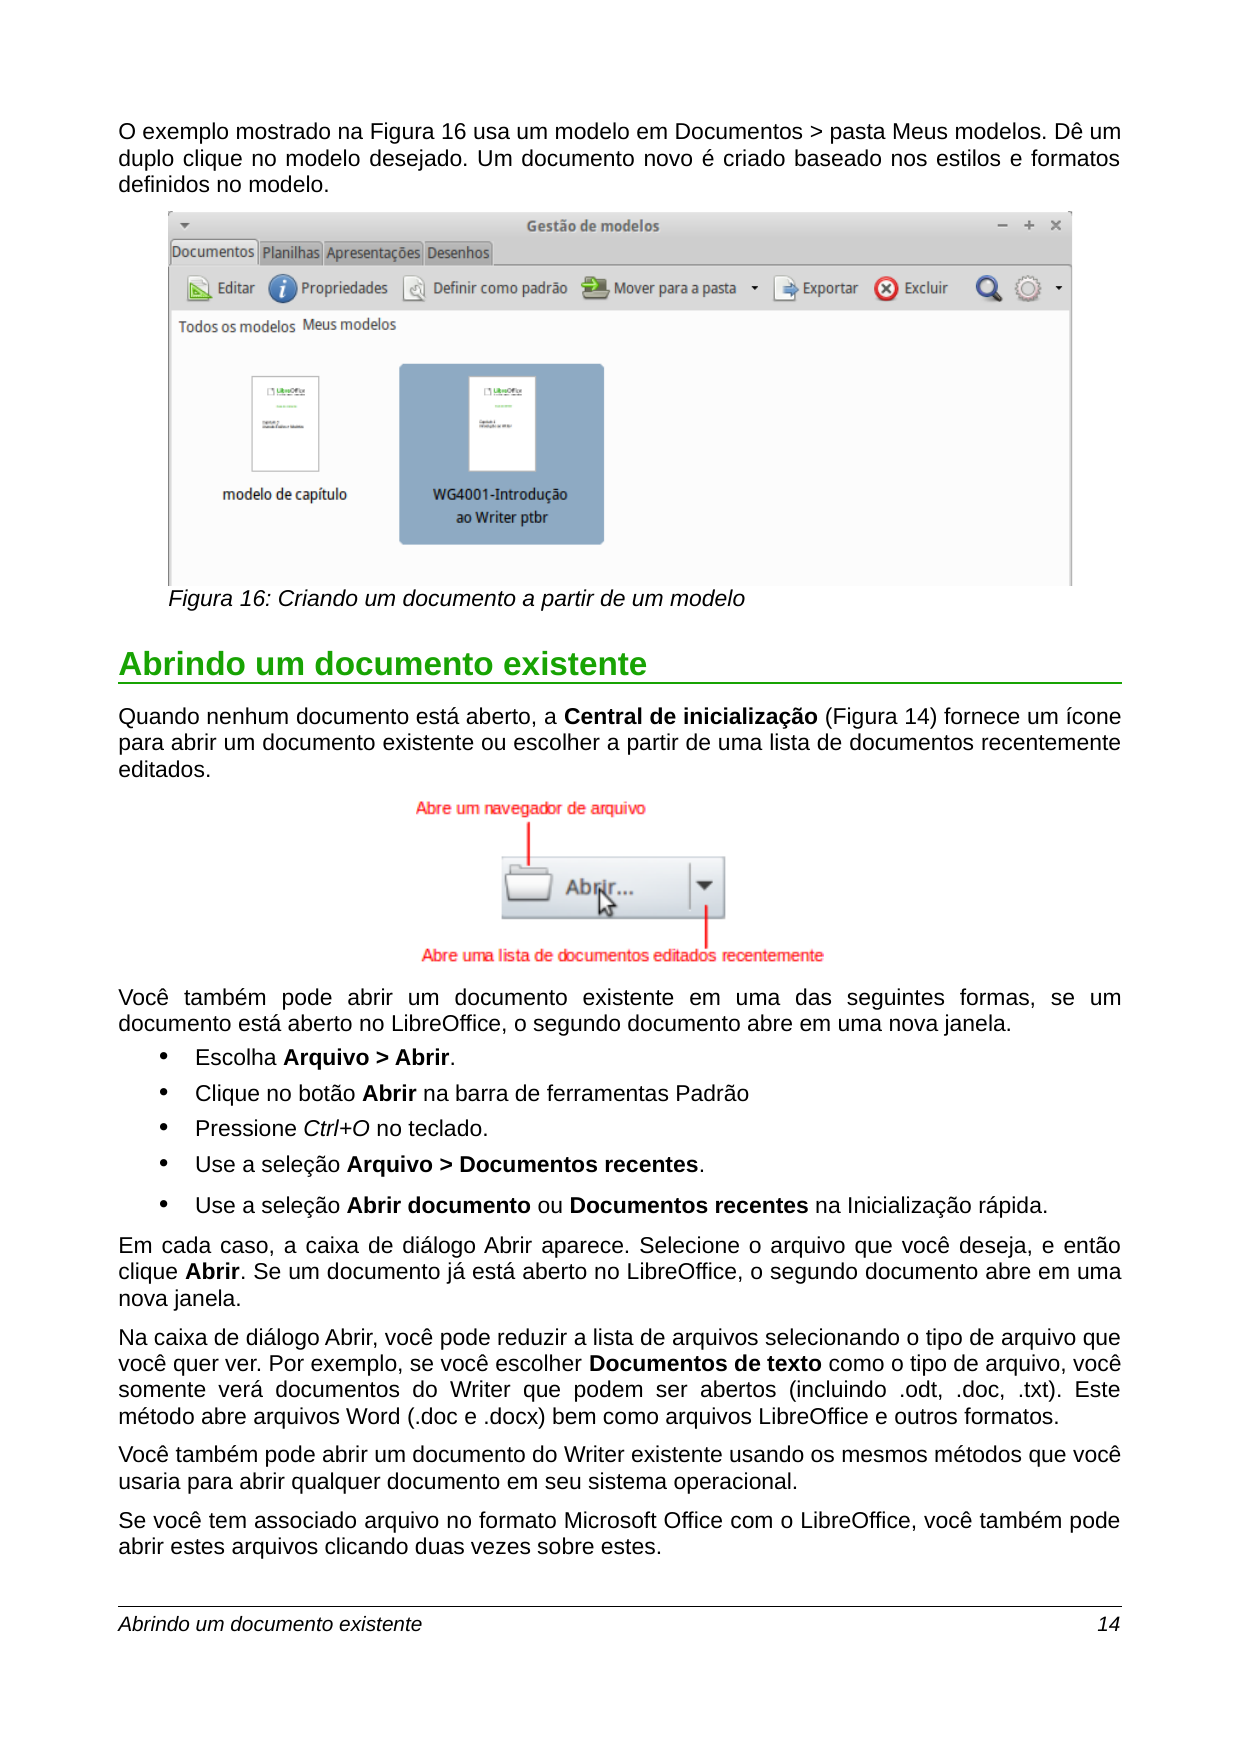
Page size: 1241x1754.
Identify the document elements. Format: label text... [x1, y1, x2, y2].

text Figura 16: Criando um documento a partir de um modelo [168, 586, 1072, 612]
text Quando nenhum documento está aberto, a Central de inicialização (Figura 14) fornece um ícone para abrir um documento existente ou escolher a partir de uma lista de documentos recentemente editados. [118, 703, 1122, 782]
list Clique no botão Abrir na barra de ferramentas Padrão [156, 1078, 1122, 1107]
list Você também pode abrir um documento existente em uma das seguintes formas, se um documento está aberto no LibreOffice, o segundo documento abre em uma nova janela. [118, 983, 1122, 1036]
picture [416, 794, 824, 971]
text Na caixa de diálogo Abrir, você pode reduzir a lista de arquivos selecionando o tipo de arquivo que você quer ver. Por exemplo, se você escolher Documentos de texto como o tipo de arquivo, você somente verá documentos do Writer que podem ser abertos (incluindo .odt, .doc, .txt). Este método abre arquivos Word (.doc e .docx) bem como arquivos LibreOffice e outros formatos. [118, 1323, 1122, 1429]
list Use a seleção Abrir documento ou Documentos recentes na Inicialização rápida. [156, 1190, 1122, 1219]
list Pressione Ctrl+O no teclado. [156, 1113, 1122, 1143]
subtitle Abrindo um documento existente [118, 643, 1122, 682]
text Se você tem associado arquivo no formato Microsoft Office com o LibreOffice, você também pode abrir estes arquivos clicando duas vezes sobre estes. [118, 1507, 1122, 1559]
picture [168, 211, 1073, 586]
list Use a seleção Arquivo > Documentos recentes. [156, 1149, 1122, 1178]
list Escolha Arquivo > Abrir. [156, 1043, 1122, 1072]
text Você também pode abrir um documento do Writer existente usando os mesmos métodos que você usaria para abrir qualquer documento em seu sistema operacional. [118, 1441, 1122, 1494]
text O exemplo mostrado na Figura 16 usa um modelo em Documentos > pasta Meus modelos. Dê um duplo clique no modelo desejado. Um documento novo é criado baseado nos estilos e formatos definidos no modelo. [118, 118, 1122, 197]
text Em cada caso, a caixa de diálogo Abrir aparece. Selecione o arquivo que você deseja, e então clique Abrir. Se um documento já está aberto no LibreOffice, o segundo documento abre em uma nova janela. [118, 1232, 1122, 1311]
